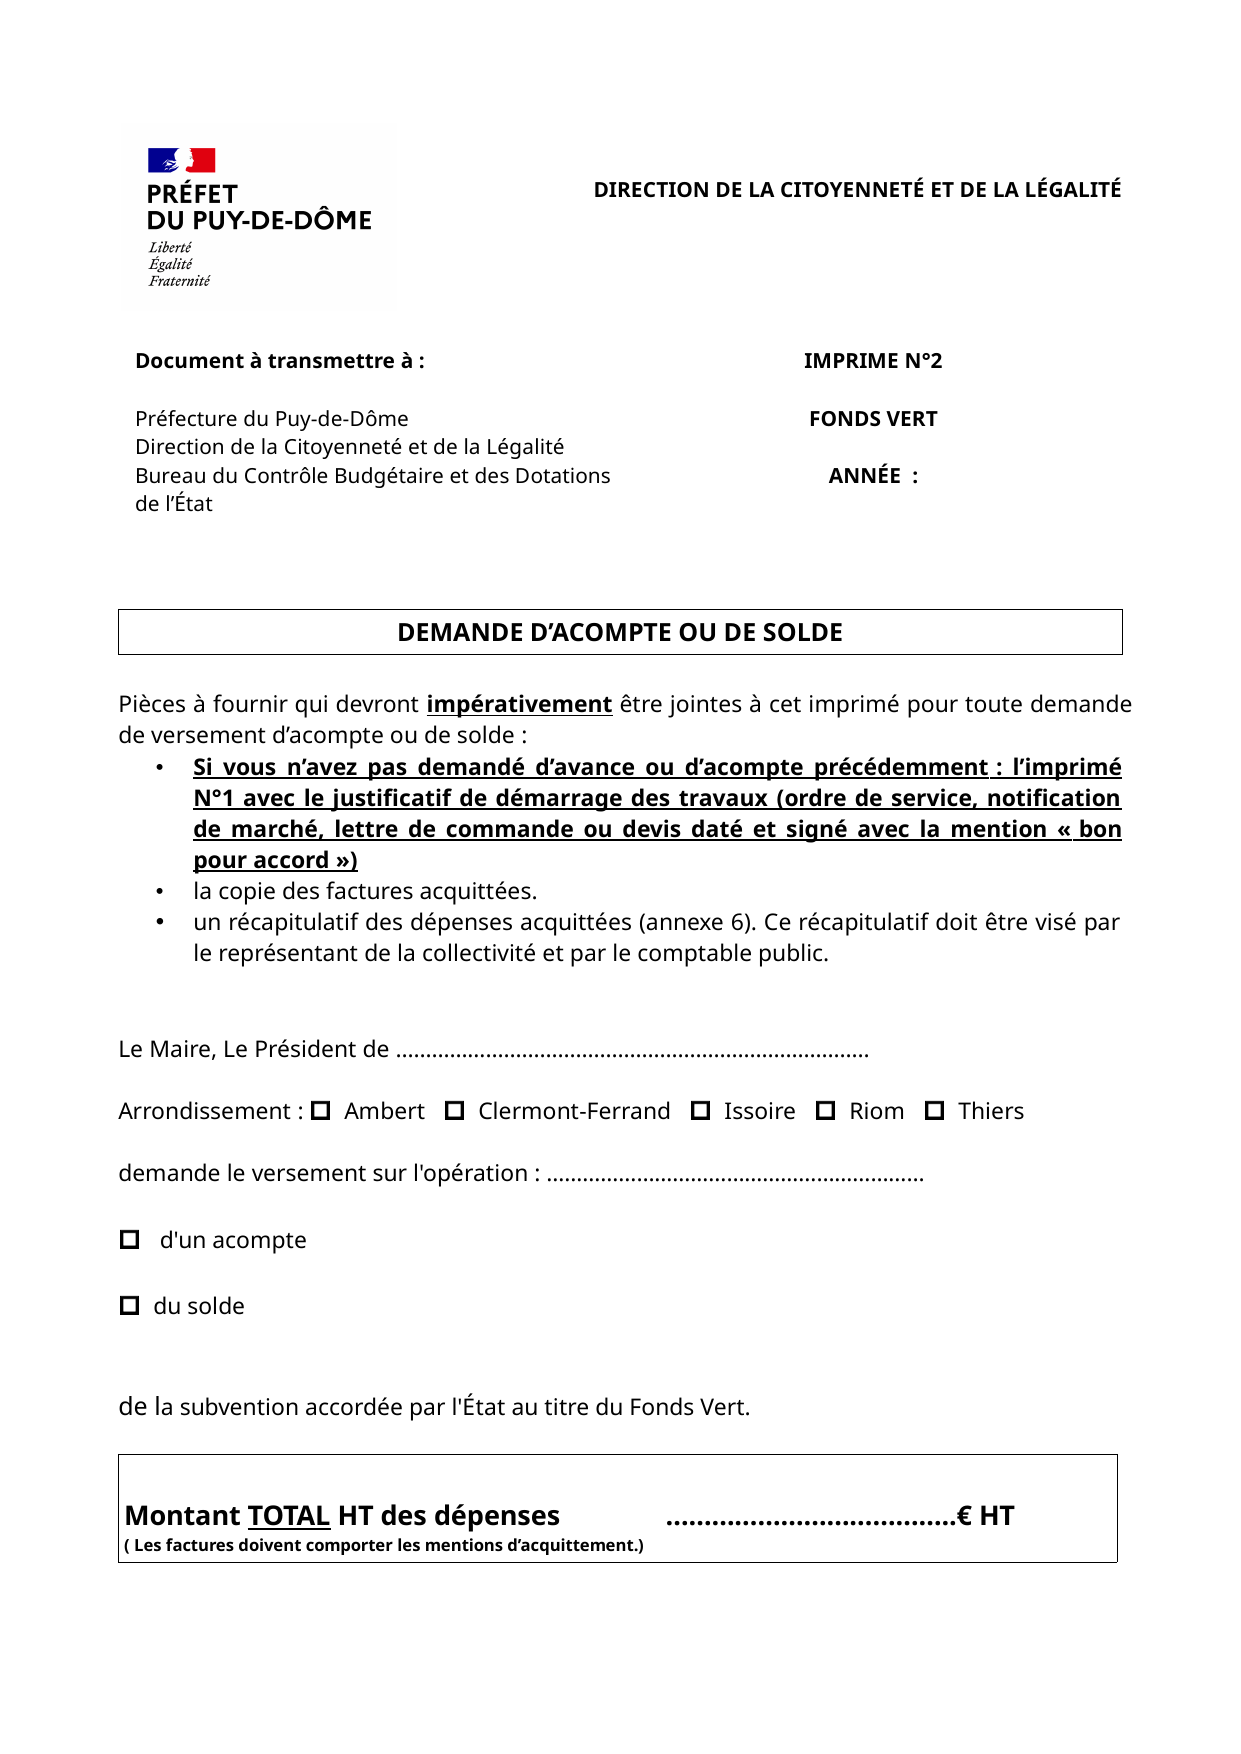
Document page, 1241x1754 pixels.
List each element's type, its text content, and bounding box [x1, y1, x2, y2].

table_header Document à transmettre à : Préfecture du Puy-de-Dôme Direction de la Citoyenneté et de la Légalité Bureau du Contrôle Budgétaire et des Dotations de l’État [124, 346, 625, 575]
text Arrondissement :  Ambert  Clermont-Ferrand  Issoire  Riom  Thiers [118, 1095, 1133, 1126]
text Le Maire, Le Président de ………………………………..………………………………….. [118, 1033, 1122, 1064]
list Si vous n’avez pas demandé d’avance ou d’acompte précédemment : l’imprimé N°1 avec le justificatif de démarrage des travaux (ordre de service, notification de marché, lettre de commande ou devis daté et signé avec la mention « bon pour accord ») [156, 750, 1122, 874]
text DIRECTION DE LA CITOYENNETÉ ET DE LA LÉGALITÉ [397, 175, 1122, 204]
table_header Montant TOTAL HT des dépenses ………………………………..€ HT ( Les factures doivent comporter les mentions d’acquittement.) [119, 1455, 1117, 1562]
table_header DEMANDE D’ACOMPTE OU DE SOLDE [119, 610, 1122, 654]
list la copie des factures acquittées. [156, 874, 1122, 906]
text demande le versement sur l'opération : ……………………………………………………… [118, 1157, 1122, 1188]
table_header IMPRIME N°2 FONDS VERT ANNÉE : [625, 346, 1122, 575]
text  d'un acompte [118, 1222, 1122, 1256]
text de la subvention accordée par l'État au titre du Fonds Vert. [118, 1389, 1122, 1423]
text Pièces à fournir qui devront impérativement être jointes à cet imprimé pour toute demande de versement d’acompte ou de solde : [118, 688, 1133, 750]
list un récapitulatif des dépenses acquittées (annexe 6). Ce récapitulatif doit être visé par le représentant de la collectivité et par le comptable public. [156, 906, 1122, 968]
text  du solde [118, 1290, 1122, 1321]
picture [121, 123, 397, 311]
